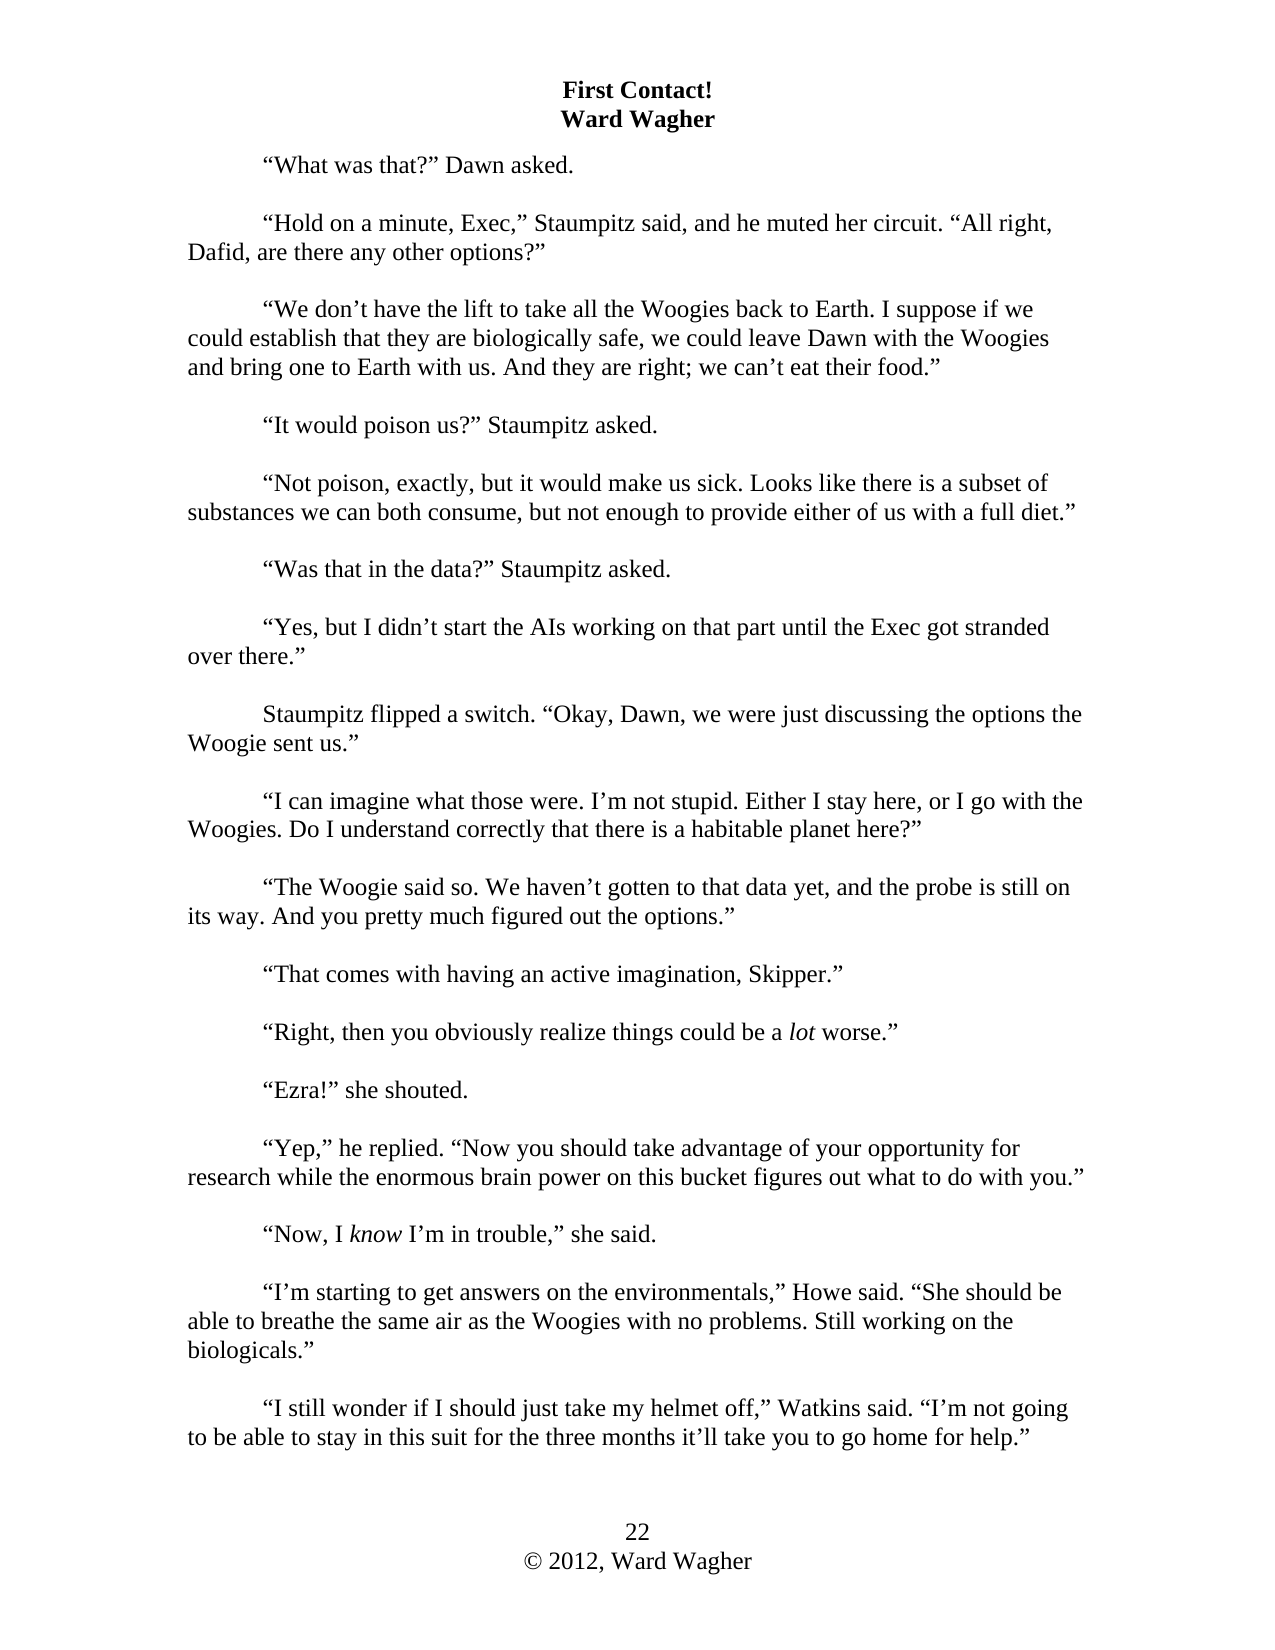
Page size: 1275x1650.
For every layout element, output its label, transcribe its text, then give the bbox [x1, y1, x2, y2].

text “I’m starting to get answers on the environmentals,” Howe said. “She should be able to breathe the same air as the Woogies with no problems. Still working on the biologicals.” [187, 1277, 1087, 1364]
text “I still wonder if I should just take my helmet off,” Watkins said. “I’m not going to be able to stay in this suit for the three months it’ll take you to go home for help.” [187, 1393, 1087, 1450]
text “That comes with having an active imagination, Skipper.” [187, 959, 1087, 988]
text “Right, then you obviously realize things could be a lot worse.” [187, 1017, 1087, 1046]
text “We don’t have the lift to take all the Woogies back to Earth. I suppose if we could establish that they are biologically safe, we could leave Dawn with the Woogies and bring one to Earth with us. And they are right; we can’t eat their food.” [187, 294, 1087, 381]
text “It would poison us?” Staumpitz asked. [187, 410, 1087, 439]
text “Now, I know I’m in trouble,” she said. [187, 1219, 1087, 1248]
text “I can imagine what those were. I’m not stupid. Either I stay here, or I go with the Woogies. Do I understand correctly that there is a habitable planet here?” [187, 786, 1087, 843]
text “What was that?” Dawn asked. [187, 150, 1087, 179]
text “Not poison, exactly, but it would make us sick. Looks like there is a subset of substances we can both consume, but not enough to provide either of us with a full diet.” [187, 468, 1087, 525]
text “Was that in the data?” Staumpitz asked. [187, 554, 1087, 583]
text “Yep,” he replied. “Now you should take advantage of your opportunity for research while the enormous brain power on this bucket figures out what to do with you.” [187, 1133, 1087, 1190]
text “Hold on a minute, Exec,” Staumpitz said, and he muted her circuit. “All right, Dafid, are there any other options?” [187, 208, 1087, 265]
text “Ezra!” she shouted. [187, 1075, 1087, 1104]
text Staumpitz flipped a switch. “Okay, Dawn, we were just discussing the options the Woogie sent us.” [187, 699, 1087, 757]
text “Yes, but I didn’t start the AIs working on that part until the Exec got stranded over there.” [187, 612, 1087, 670]
text “The Woogie said so. We haven’t gotten to that data yet, and the probe is still on its way. And you pretty much figured out the options.” [187, 872, 1087, 930]
